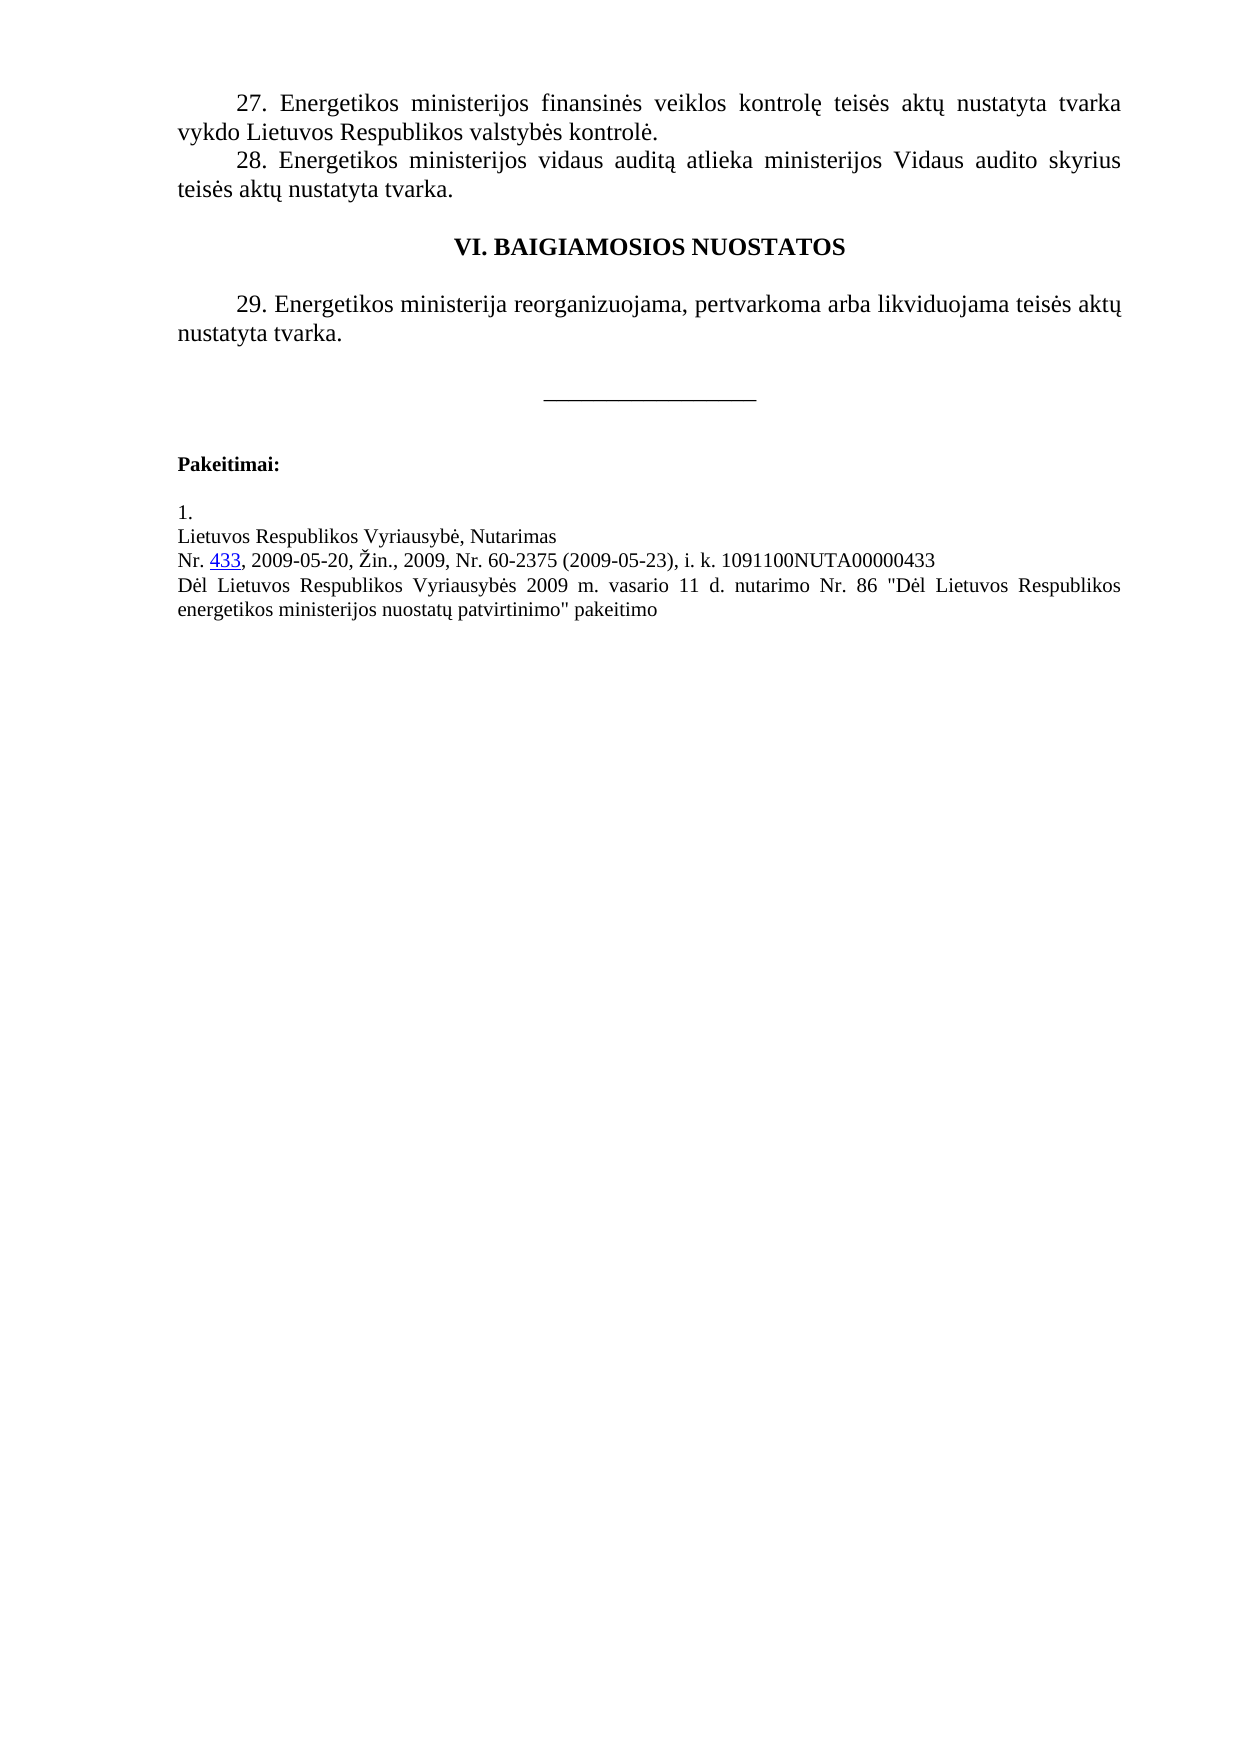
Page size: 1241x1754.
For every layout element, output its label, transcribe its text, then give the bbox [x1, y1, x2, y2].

text _________________ [177, 375, 1122, 404]
text 29. Energetikos ministerija reorganizuojama, pertvarkoma arba likviduojama teisės aktų nustatyta tvarka. [177, 289, 1122, 347]
text VI. BAIGIAMOSIOS NUOSTATOS [177, 232, 1122, 260]
text Lietuvos Respublikos Vyriausybė, Nutarimas [177, 524, 1122, 548]
text Nr. 433, 2009-05-20, Žin., 2009, Nr. 60-2375 (2009-05-23), i. k. 1091100NUTA00000433 [177, 548, 1122, 572]
text Dėl Lietuvos Respublikos Vyriausybės 2009 m. vasario 11 d. nutarimo Nr. 86 "Dėl Lietuvos Respublikos energetikos ministerijos nuostatų patvirtinimo" pakeitimo [177, 572, 1122, 621]
text 27. Energetikos ministerijos finansinės veiklos kontrolę teisės aktų nustatyta tvarka vykdo Lietuvos Respublikos valstybės kontrolė. [177, 88, 1122, 145]
text Pakeitimai: [177, 452, 1122, 476]
text 28. Energetikos ministerijos vidaus auditą atlieka ministerijos Vidaus audito skyrius teisės aktų nustatyta tvarka. [177, 145, 1122, 203]
text 1. [177, 500, 1122, 524]
